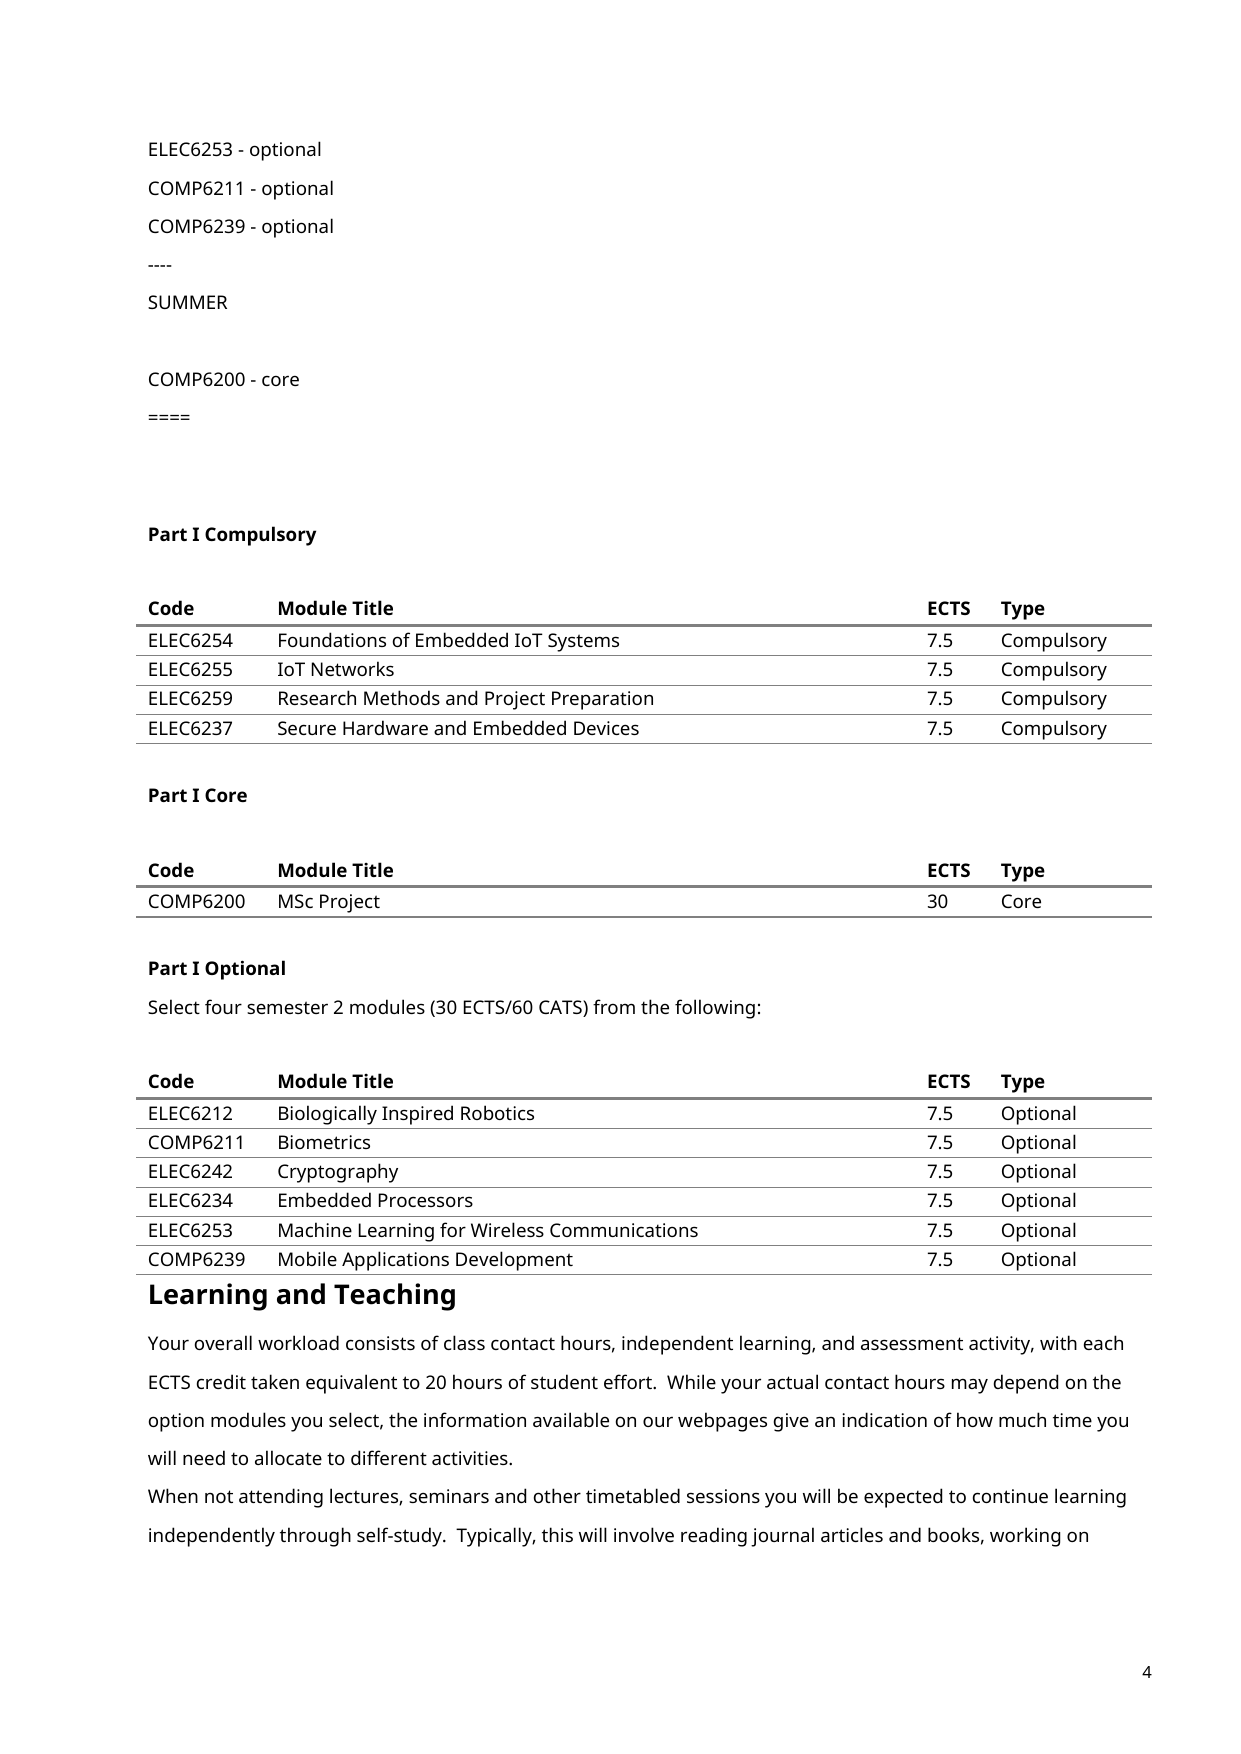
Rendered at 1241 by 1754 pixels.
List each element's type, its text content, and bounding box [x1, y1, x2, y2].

table_cell Research Methods and Project Preparation [266, 686, 916, 714]
table_cell 7.5 [916, 715, 989, 743]
table_cell ELEC6237 [136, 715, 266, 743]
table_cell MSc Project [266, 888, 916, 916]
text Your overall workload consists of class contact hours, independent learning, and assessment activity, with each ECTS credit taken equivalent to 20 hours of student effort. While your actual contact hours may depend on the option modules you select, the information available on our webpages give an indication of how much time you will need to allocate to different activities. [148, 1331, 1152, 1471]
table_cell Code [136, 1069, 266, 1097]
table_cell 7.5 [916, 627, 989, 655]
table_cell COMP6211 [136, 1129, 266, 1157]
table_cell Machine Learning for Wireless Communications [266, 1217, 916, 1245]
table_cell Module Title [266, 1069, 916, 1097]
table_cell 7.5 [916, 656, 989, 684]
table_cell ELEC6253 [136, 1217, 266, 1245]
table_cell Biometrics [266, 1129, 916, 1157]
table_cell 7.5 [916, 1217, 989, 1245]
table_header ELEC6253 - optional COMP6211 - optional COMP6239 - optional ---- SUMMER COMP6200 - core ==== [136, 137, 1152, 483]
table_cell Embedded Processors [266, 1188, 916, 1216]
table_cell Type [989, 596, 1152, 624]
table_cell ECTS [916, 857, 989, 885]
table_cell Biologically Inspired Robotics [266, 1100, 916, 1128]
table_cell 7.5 [916, 1100, 989, 1128]
table_cell Type [989, 857, 1152, 885]
table_cell Secure Hardware and Embedded Devices [266, 715, 916, 743]
table_cell Cryptography [266, 1158, 916, 1187]
table_cell Foundations of Embedded IoT Systems [266, 627, 916, 655]
table_cell Module Title [266, 596, 916, 624]
text When not attending lectures, seminars and other timetabled sessions you will be expected to continue learning independently through self-study. Typically, this will involve reading journal articles and books, working on [148, 1484, 1152, 1547]
table_cell COMP6239 [136, 1246, 266, 1274]
table_cell Code [136, 596, 266, 624]
table_cell Part I Optional Select four semester 2 modules (30 ECTS/60 CATS) from the following: [136, 918, 1152, 1068]
table_cell Optional [989, 1129, 1152, 1157]
table_cell Compulsory [989, 686, 1152, 714]
table_cell 7.5 [916, 1158, 989, 1187]
table_cell ELEC6259 [136, 686, 266, 714]
table_cell Optional [989, 1246, 1152, 1274]
table_cell Code [136, 857, 266, 885]
table_cell Compulsory [989, 715, 1152, 743]
table_cell Optional [989, 1188, 1152, 1216]
table_cell ELEC6242 [136, 1158, 266, 1187]
table_cell Optional [989, 1217, 1152, 1245]
subtitle Learning and Teaching [148, 1275, 1152, 1312]
table_cell Compulsory [989, 627, 1152, 655]
table_cell 7.5 [916, 1129, 989, 1157]
table_cell Part I Compulsory [136, 483, 1152, 596]
table_cell ELEC6234 [136, 1188, 266, 1216]
table_cell Mobile Applications Development [266, 1246, 916, 1274]
table_cell Part I Core [136, 744, 1152, 857]
table_cell 30 [916, 888, 989, 916]
table_cell Module Title [266, 857, 916, 885]
table_cell Core [989, 888, 1152, 916]
table_cell 7.5 [916, 1188, 989, 1216]
table_cell Type [989, 1069, 1152, 1097]
table_cell IoT Networks [266, 656, 916, 684]
table_cell Optional [989, 1100, 1152, 1128]
table_cell 7.5 [916, 686, 989, 714]
table_cell 7.5 [916, 1246, 989, 1274]
table_cell ELEC6212 [136, 1100, 266, 1128]
table_cell COMP6200 [136, 888, 266, 916]
table_cell ECTS [916, 1069, 989, 1097]
table_cell Optional [989, 1158, 1152, 1187]
table_cell ELEC6254 [136, 627, 266, 655]
table_cell ECTS [916, 596, 989, 624]
table_cell ELEC6255 [136, 656, 266, 684]
table_cell Compulsory [989, 656, 1152, 684]
